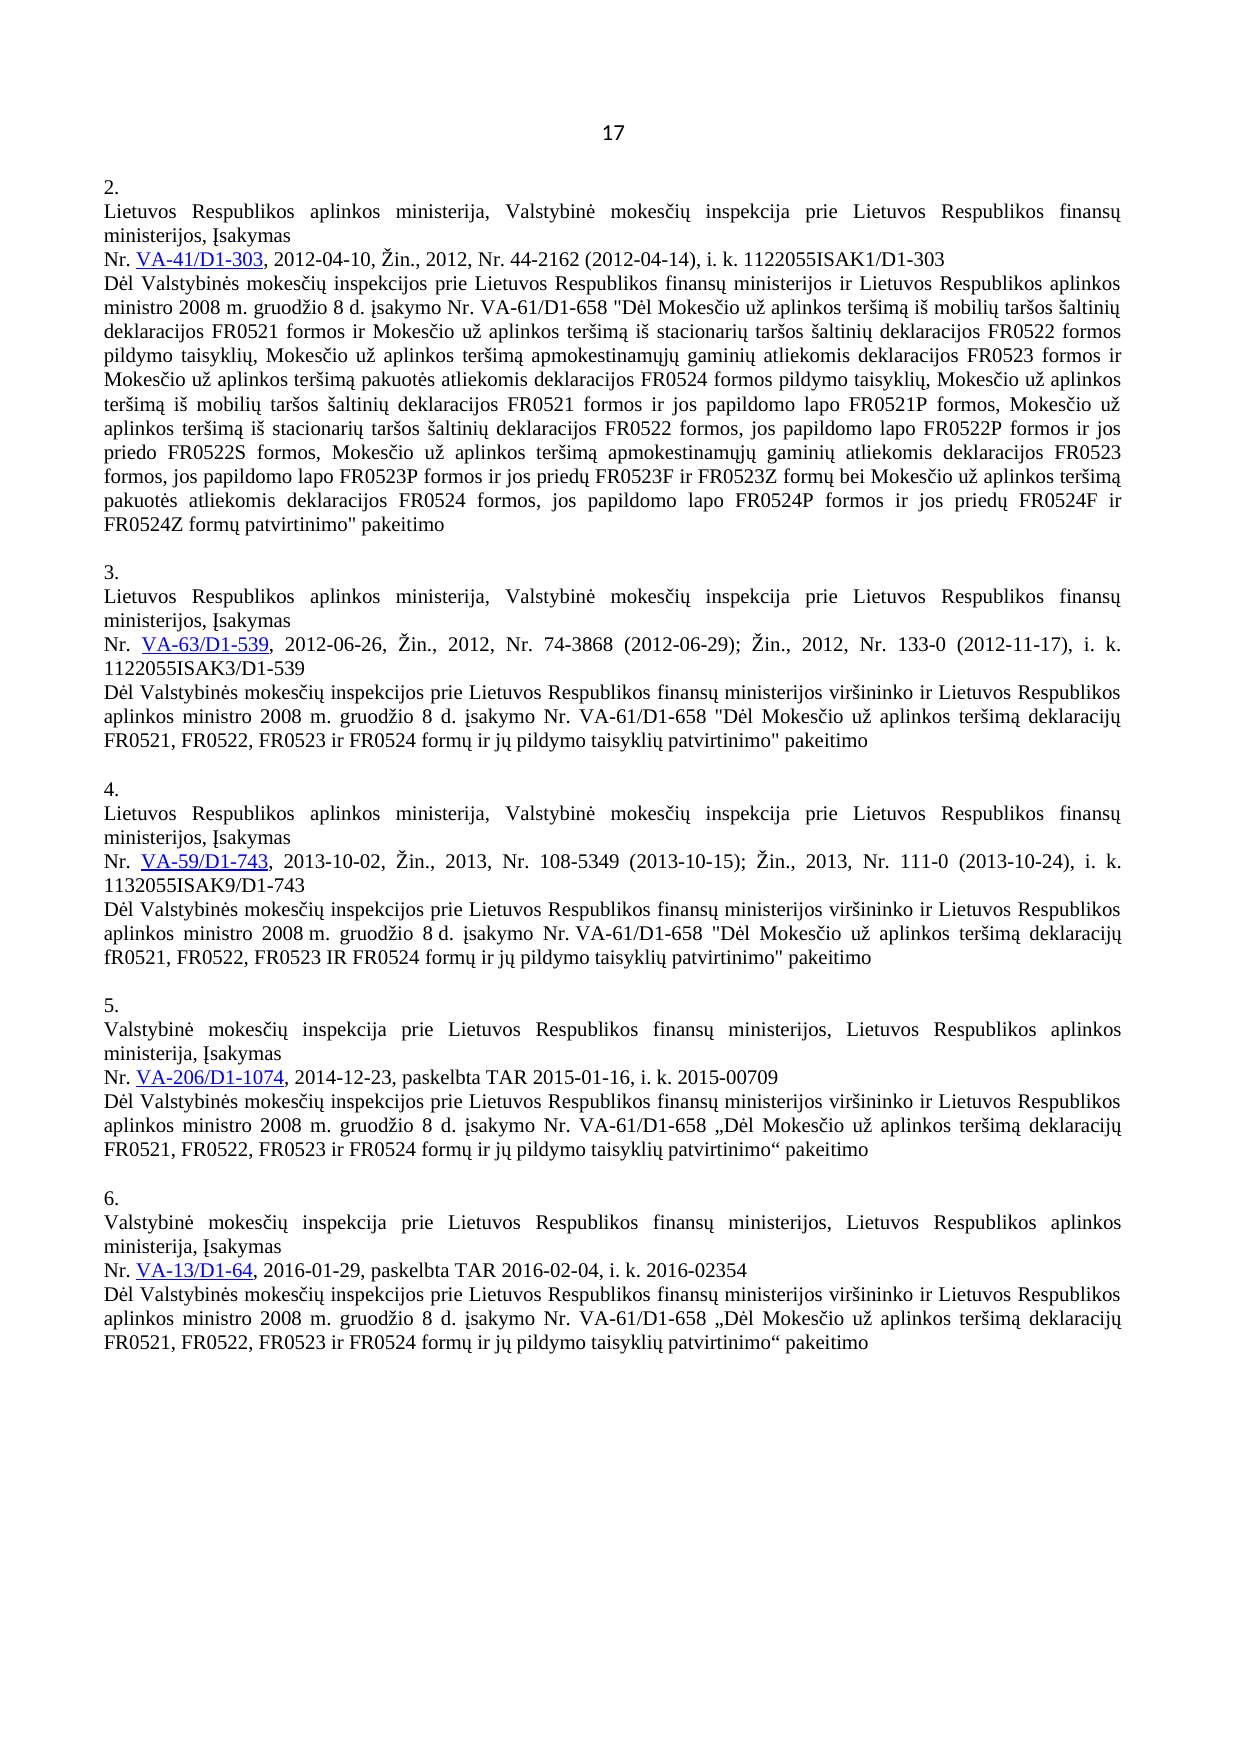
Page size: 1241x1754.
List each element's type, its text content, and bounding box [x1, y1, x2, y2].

text Valstybinė mokesčių inspekcija prie Lietuvos Respublikos finansų ministerijos, Lietuvos Respublikos aplinkos ministerija, Įsakymas [103, 1017, 1122, 1065]
text Dėl Valstybinės mokesčių inspekcijos prie Lietuvos Respublikos finansų ministerijos ir Lietuvos Respublikos aplinkos ministro 2008 m. gruodžio 8 d. įsakymo Nr. VA-61/D1-658 "Dėl Mokesčio už aplinkos teršimą iš mobilių taršos šaltinių deklaracijos FR0521 formos ir Mokesčio už aplinkos teršimą iš stacionarių taršos šaltinių deklaracijos FR0522 formos pildymo taisyklių, Mokesčio už aplinkos teršimą apmokestinamųjų gaminių atliekomis deklaracijos FR0523 formos ir Mokesčio už aplinkos teršimą pakuotės atliekomis deklaracijos FR0524 formos pildymo taisyklių, Mokesčio už aplinkos teršimą iš mobilių taršos šaltinių deklaracijos FR0521 formos ir jos papildomo lapo FR0521P formos, Mokesčio už aplinkos teršimą iš stacionarių taršos šaltinių deklaracijos FR0522 formos, jos papildomo lapo FR0522P formos ir jos priedo FR0522S formos, Mokesčio už aplinkos teršimą apmokestinamųjų gaminių atliekomis deklaracijos FR0523 formos, jos papildomo lapo FR0523P formos ir jos priedų FR0523F ir FR0523Z formų bei Mokesčio už aplinkos teršimą pakuotės atliekomis deklaracijos FR0524 formos, jos papildomo lapo FR0524P formos ir jos priedų FR0524F ir FR0524Z formų patvirtinimo" pakeitimo [103, 271, 1122, 536]
text Dėl Valstybinės mokesčių inspekcijos prie Lietuvos Respublikos finansų ministerijos viršininko ir Lietuvos Respublikos aplinkos ministro 2008 m. gruodžio 8 d. įsakymo Nr. VA-61/D1-658 „Dėl Mokesčio už aplinkos teršimą deklaracijų FR0521, FR0522, FR0523 ir FR0524 formų ir jų pildymo taisyklių patvirtinimo“ pakeitimo [103, 1282, 1122, 1354]
text 2. [103, 175, 1122, 199]
text 4. [103, 776, 1122, 801]
text Valstybinė mokesčių inspekcija prie Lietuvos Respublikos finansų ministerijos, Lietuvos Respublikos aplinkos ministerija, Įsakymas [103, 1209, 1122, 1258]
text Lietuvos Respublikos aplinkos ministerija, Valstybinė mokesčių inspekcija prie Lietuvos Respublikos finansų ministerijos, Įsakymas [103, 584, 1122, 632]
text Dėl Valstybinės mokesčių inspekcijos prie Lietuvos Respublikos finansų ministerijos viršininko ir Lietuvos Respublikos aplinkos ministro 2008 m. gruodžio 8 d. įsakymo Nr. VA-61/D1-658 "Dėl Mokesčio už aplinkos teršimą deklaracijų FR0521, FR0522, FR0523 ir FR0524 formų ir jų pildymo taisyklių patvirtinimo" pakeitimo [103, 680, 1122, 752]
text Nr. VA-41/D1-303, 2012-04-10, Žin., 2012, Nr. 44-2162 (2012-04-14), i. k. 1122055ISAK1/D1-303 [103, 247, 1122, 271]
text Nr. VA-13/D1-64, 2016-01-29, paskelbta TAR 2016-02-04, i. k. 2016-02354 [103, 1258, 1122, 1282]
text Nr. VA-63/D1-539, 2012-06-26, Žin., 2012, Nr. 74-3868 (2012-06-29); Žin., 2012, Nr. 133-0 (2012-11-17), i. k. 1122055ISAK3/D1-539 [103, 632, 1122, 680]
text Lietuvos Respublikos aplinkos ministerija, Valstybinė mokesčių inspekcija prie Lietuvos Respublikos finansų ministerijos, Įsakymas [103, 199, 1122, 247]
text 6. [103, 1186, 1122, 1209]
text 5. [103, 993, 1122, 1017]
text Dėl Valstybinės mokesčių inspekcijos prie Lietuvos Respublikos finansų ministerijos viršininko ir Lietuvos Respublikos aplinkos ministro 2008 m. gruodžio 8 d. įsakymo Nr. VA-61/D1-658 „Dėl Mokesčio už aplinkos teršimą deklaracijų FR0521, FR0522, FR0523 ir FR0524 formų ir jų pildymo taisyklių patvirtinimo“ pakeitimo [103, 1089, 1122, 1161]
text Dėl Valstybinės mokesčių inspekcijos prie Lietuvos Respublikos finansų ministerijos viršininko ir Lietuvos Respublikos aplinkos ministro 2008 m. gruodžio 8 d. įsakymo Nr. VA-61/D1-658 "Dėl Mokesčio už aplinkos teršimą deklaracijų fR0521, FR0522, FR0523 IR FR0524 formų ir jų pildymo taisyklių patvirtinimo" pakeitimo [103, 897, 1122, 969]
text 3. [103, 560, 1122, 584]
text Lietuvos Respublikos aplinkos ministerija, Valstybinė mokesčių inspekcija prie Lietuvos Respublikos finansų ministerijos, Įsakymas [103, 801, 1122, 849]
text Nr. VA-59/D1-743, 2013-10-02, Žin., 2013, Nr. 108-5349 (2013-10-15); Žin., 2013, Nr. 111-0 (2013-10-24), i. k. 1132055ISAK9/D1-743 [103, 849, 1122, 897]
text Nr. VA-206/D1-1074, 2014-12-23, paskelbta TAR 2015-01-16, i. k. 2015-00709 [103, 1065, 1122, 1089]
